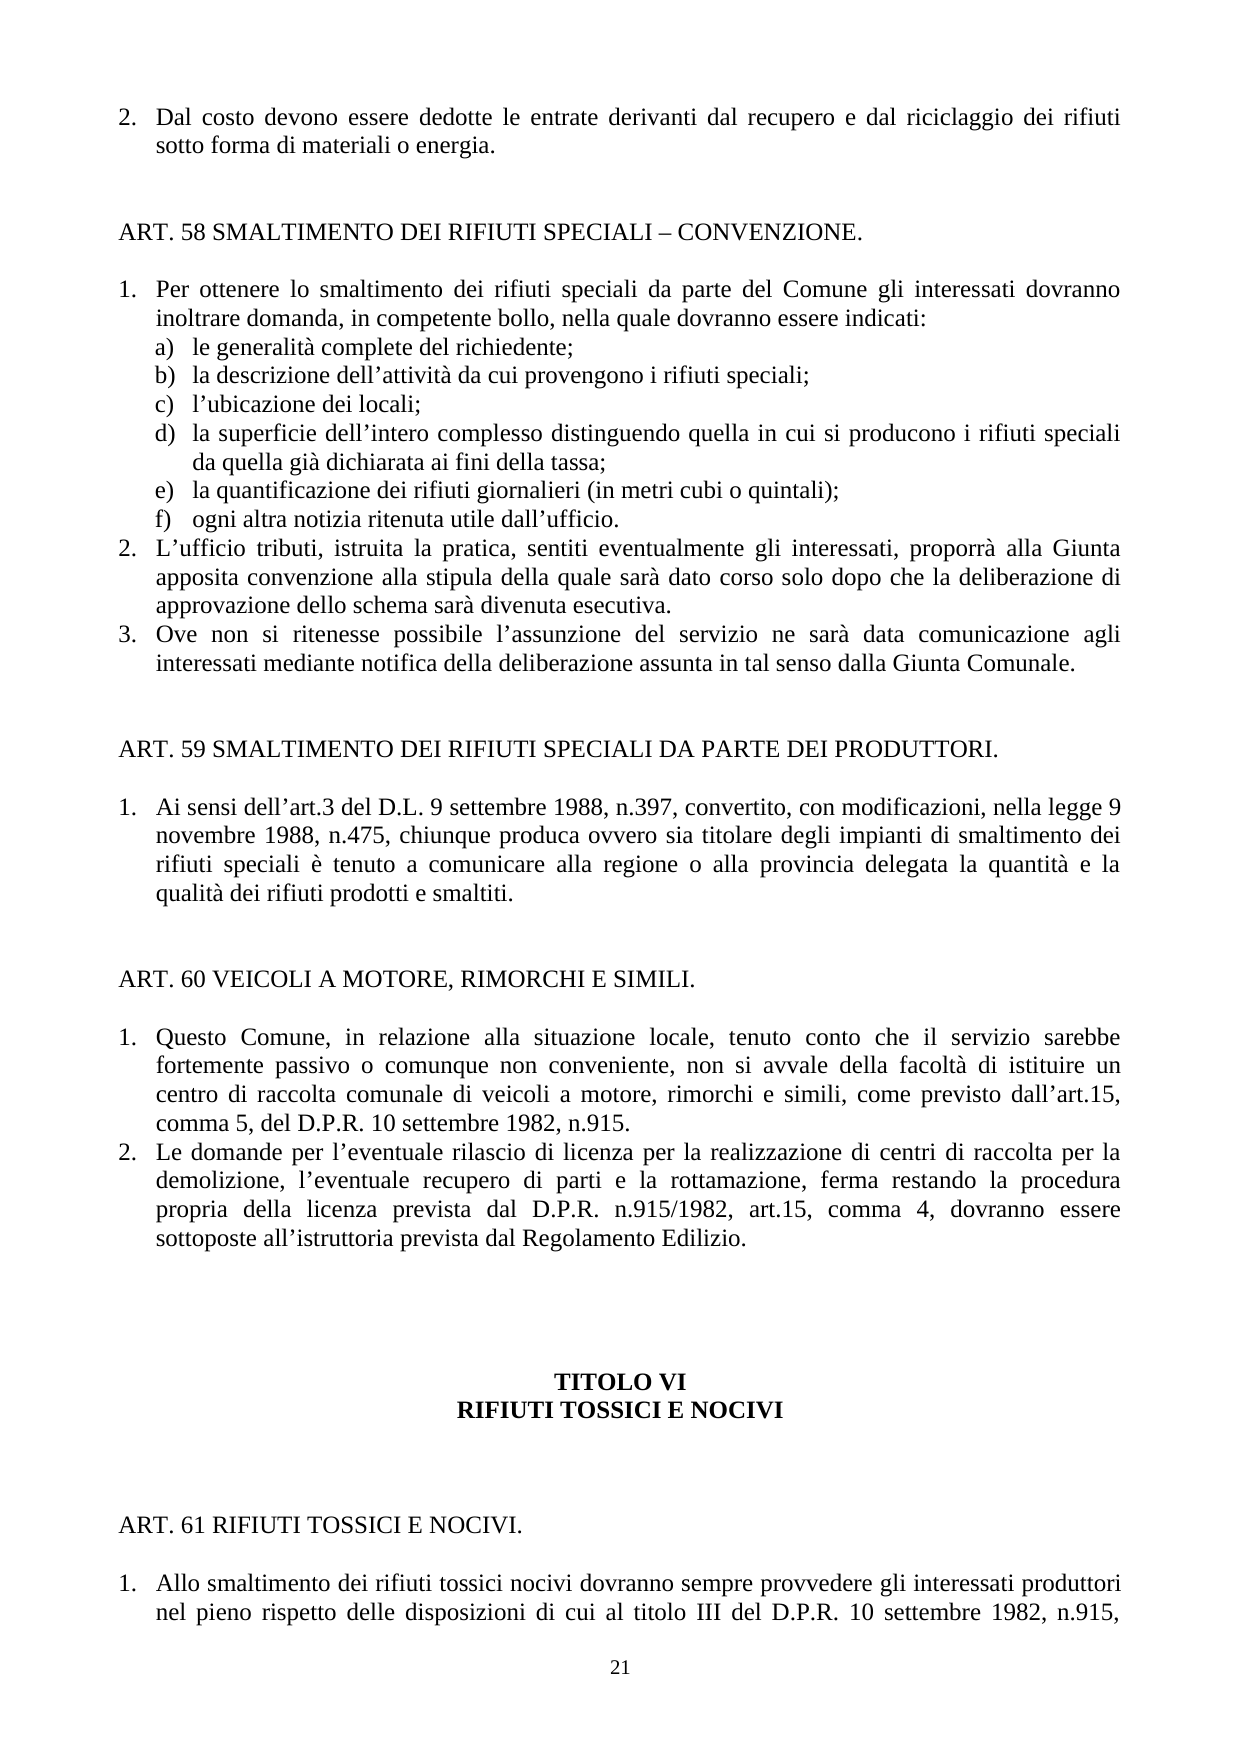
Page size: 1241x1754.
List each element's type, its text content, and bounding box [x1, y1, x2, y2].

list Questo Comune, in relazione alla situazione locale, tenuto conto che il servizio sarebbe fortemente passivo o comunque non conveniente, non si avvale della facoltà di istituire un centro di raccolta comunale di veicoli a motore, rimorchi e simili, come previsto dall’art.15, comma 5, del D.P.R. 10 settembre 1982, n.915. [118, 1022, 1122, 1137]
list la quantificazione dei rifiuti giornalieri (in metri cubi o quintali); [154, 476, 1122, 504]
list Le domande per l’eventuale rilascio di licenza per la realizzazione di centri di raccolta per la demolizione, l’eventuale recupero di parti e la rottamazione, ferma restando la procedura propria della licenza prevista dal D.P.R. n.915/1982, art.15, comma 4, dovranno essere sottoposte all’istruttoria prevista dal Regolamento Edilizio. [118, 1137, 1122, 1252]
text RIFIUTI TOSSICI E NOCIVI [118, 1396, 1122, 1424]
text ART. 58 SMALTIMENTO DEI RIFIUTI SPECIALI – CONVENZIONE. [118, 217, 1122, 246]
list Per ottenere lo smaltimento dei rifiuti speciali da parte del Comune gli interessati dovranno inoltrare domanda, in competente bollo, nella quale dovranno essere indicati: [118, 274, 1122, 332]
subtitle TITOLO VI [118, 1367, 1122, 1396]
list le generalità complete del richiedente; [154, 332, 1122, 361]
list Ove non si ritenesse possibile l’assunzione del servizio ne sarà data comunicazione agli interessati mediante notifica della deliberazione assunta in tal senso dalla Giunta Comunale. [118, 619, 1122, 677]
list la descrizione dell’attività da cui provengono i rifiuti speciali; [154, 361, 1122, 389]
list Ai sensi dell’art.3 del D.L. 9 settembre 1988, n.397, convertito, con modificazioni, nella legge 9 novembre 1988, n.475, chiunque produca ovvero sia titolare degli impianti di smaltimento dei rifiuti speciali è tenuto a comunicare alla regione o alla provincia delegata la quantità e la qualità dei rifiuti prodotti e smaltiti. [118, 792, 1122, 907]
text ART. 61 RIFIUTI TOSSICI E NOCIVI. [118, 1511, 1122, 1539]
list L’ufficio tributi, istruita la pratica, sentiti eventualmente gli interessati, proporrà alla Giunta apposita convenzione alla stipula della quale sarà dato corso solo dopo che la deliberazione di approvazione dello schema sarà divenuta esecutiva. [118, 533, 1122, 619]
text ART. 59 SMALTIMENTO DEI RIFIUTI SPECIALI DA PARTE DEI PRODUTTORI. [118, 734, 1122, 763]
list la superficie dell’intero complesso distinguendo quella in cui si producono i rifiuti speciali da quella già dichiarata ai fini della tassa; [154, 418, 1122, 476]
list l’ubicazione dei locali; [154, 389, 1122, 418]
list ogni altra notizia ritenuta utile dall’ufficio. [154, 504, 1122, 533]
list Dal costo devono essere dedotte le entrate derivanti dal recupero e dal riciclaggio dei rifiuti sotto forma di materiali o energia. [118, 102, 1122, 159]
list Allo smaltimento dei rifiuti tossici nocivi dovranno sempre provvedere gli interessati produttori nel pieno rispetto delle disposizioni di cui al titolo III del D.P.R. 10 settembre 1982, n.915, [118, 1568, 1122, 1626]
text ART. 60 VEICOLI A MOTORE, RIMORCHI E SIMILI. [118, 964, 1122, 993]
